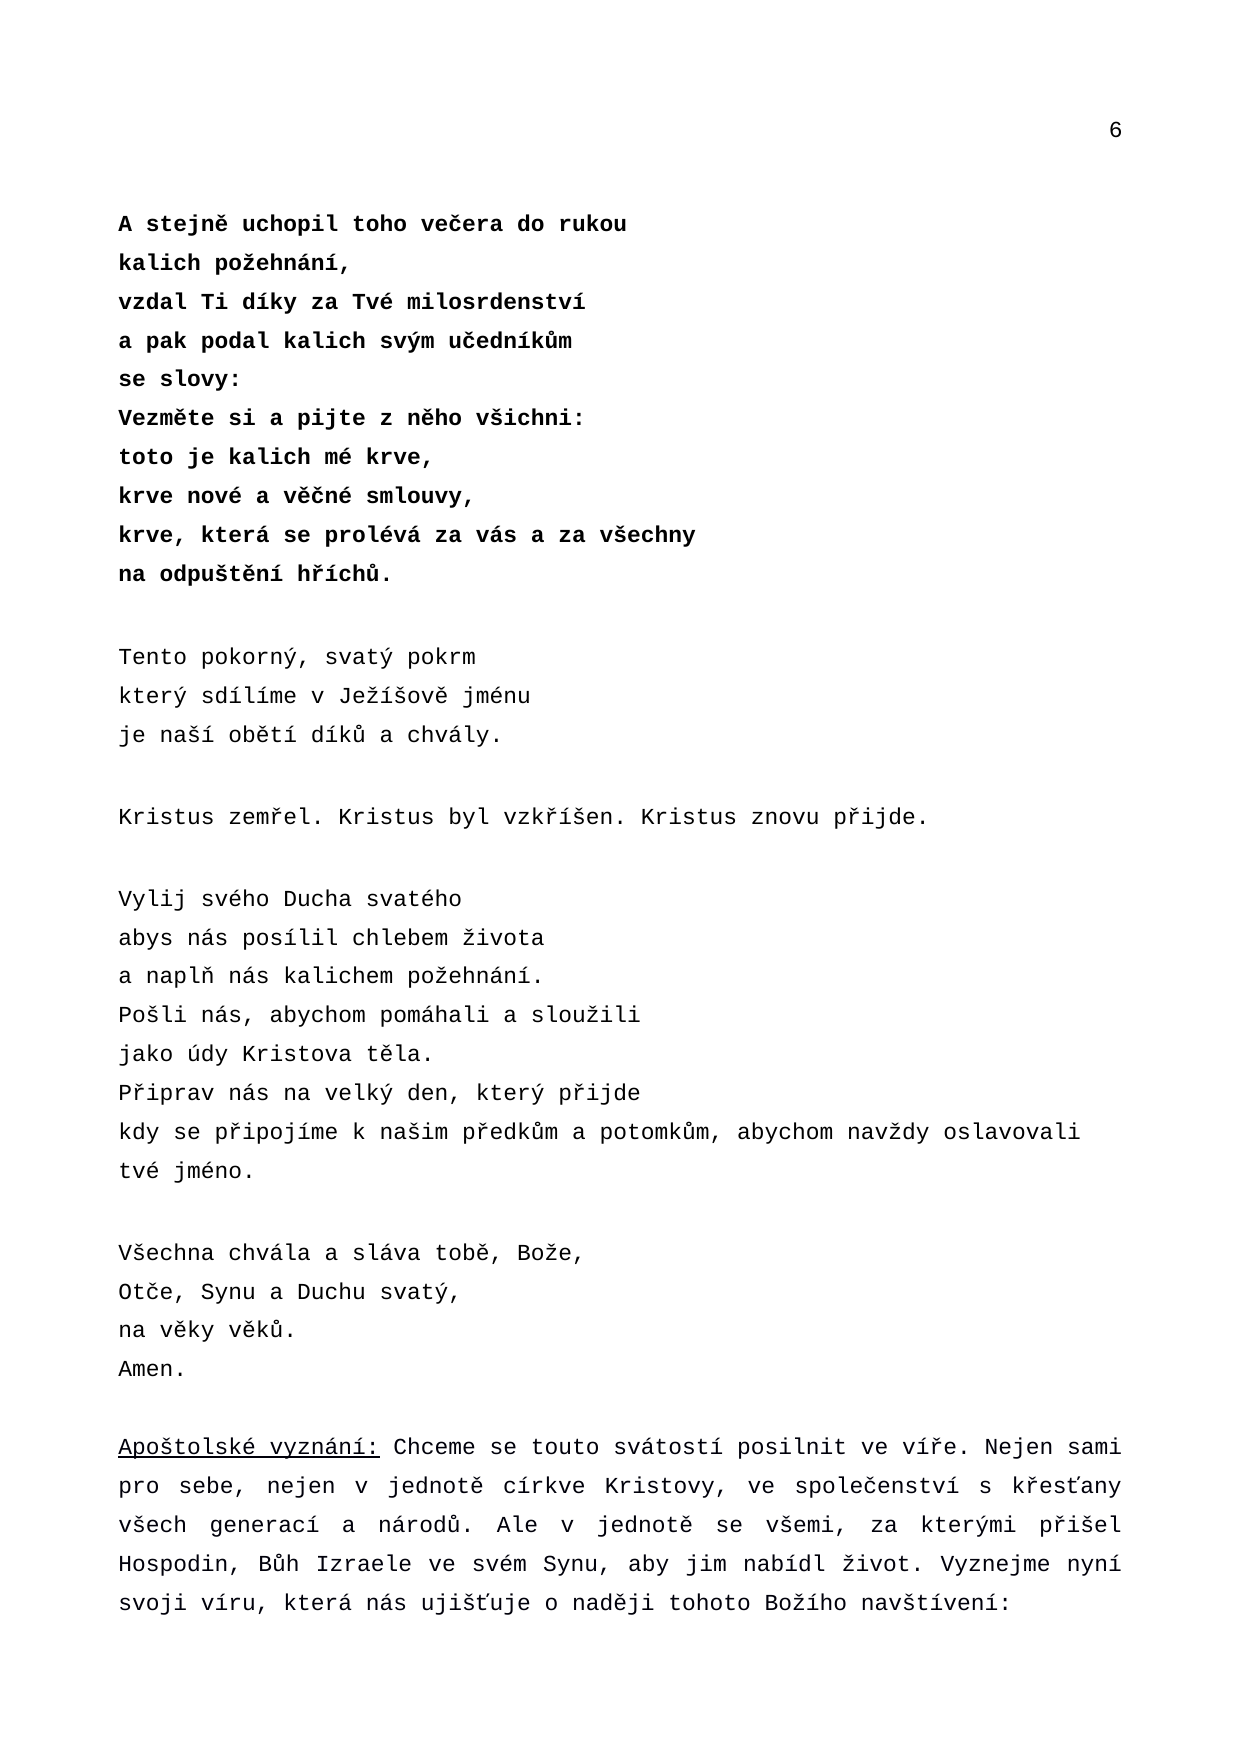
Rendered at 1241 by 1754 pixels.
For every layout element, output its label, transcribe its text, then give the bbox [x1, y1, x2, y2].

text krve, která se prolévá za vás a za všechny [118, 523, 1122, 549]
text a pak podal kalich svým učedníkům [118, 329, 1122, 355]
text Vezměte si a pijte z něho všichni: [118, 407, 1122, 433]
text toto je kalich mé krve, [118, 446, 1122, 471]
text vzdal Ti díky za Tvé milosrdenství [118, 290, 1122, 316]
text se slovy: [118, 368, 1122, 394]
text A stejně uchopil toho večera do rukou [118, 212, 1122, 238]
text Apoštolské vyznání: Chceme se touto svátostí posilnit ve víře. Nejen sami pro sebe, nejen v jednotě církve Kristovy, ve společenství s křesťany všech generací a národů. Ale v jednotě se všemi, za kterými přišel Hospodin, Bůh Izraele ve svém Synu, aby jim nabídl život. Vyznejme nyní svoji víru, která nás ujišťuje o naději tohoto Božího navštívení: [118, 1435, 1122, 1617]
text kalich požehnání, [118, 251, 1122, 277]
text na odpuštění hříchů. [118, 562, 1122, 631]
text Tento pokorný, svatý pokrm který sdílíme v Ježíšově jménu je naší obětí díků a chvály. Kristus zemřel. Kristus byl vzkříšen. Kristus znovu přijde. Vylij svého Ducha svatého abys nás posílil chlebem života a naplň nás kalichem požehnání. Pošli nás, abychom pomáhali a sloužili jako údy Kristova těla. Připrav nás na velký den, který přijde kdy se připojíme k našim předkům a potomkům, abychom navždy oslavovali tvé jméno. Všechna chvála a sláva tobě, Bože, Otče, Synu a Duchu svatý, na věky věků. Amen. [118, 646, 1122, 1384]
text krve nové a věčné smlouvy, [118, 484, 1122, 510]
